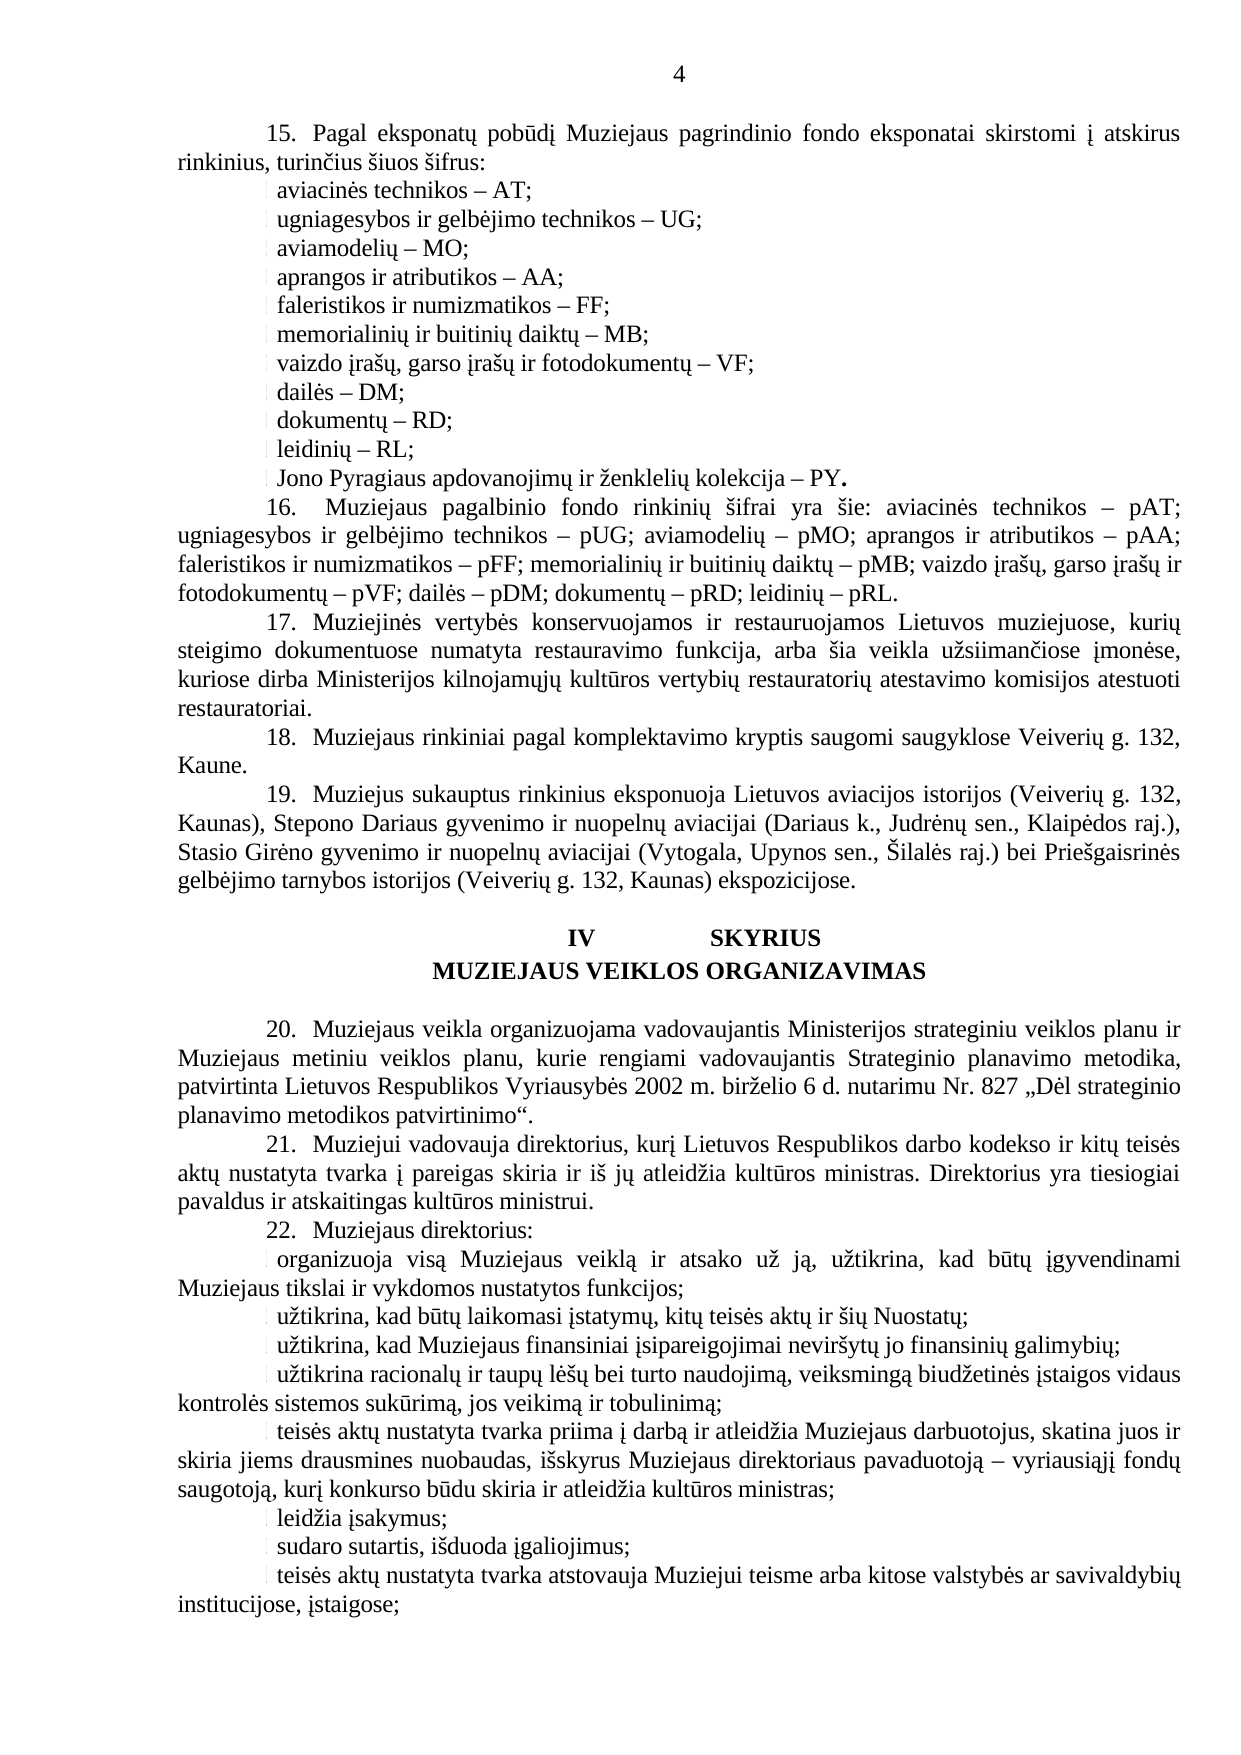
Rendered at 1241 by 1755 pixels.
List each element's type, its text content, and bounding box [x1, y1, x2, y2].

text 15.2. ugniagesybos ir gelbėjimo technikos – UG; [177, 204, 1181, 233]
text 15.3. aviamodelių – MO; [177, 233, 1181, 262]
text 22.2. užtikrina, kad būtų laikomasi įstatymų, kitų teisės aktų ir šių Nuostatų; [177, 1301, 1181, 1330]
text 22.3. užtikrina, kad Muziejaus finansiniai įsipareigojimai neviršytų jo finansinių galimybių; [177, 1330, 1181, 1359]
text 22.7. sudaro sutartis, išduoda įgaliojimus; [177, 1531, 1181, 1560]
text 22.4. užtikrina racionalų ir taupų lėšų bei turto naudojimą, veiksmingą biudžetinės įstaigos vidaus kontrolės sistemos sukūrimą, jos veikimą ir tobulinimą; [177, 1359, 1181, 1416]
text 20. Muziejaus veikla organizuojama vadovaujantis Ministerijos strateginiu veiklos planu ir Muziejaus metiniu veiklos planu, kurie rengiami vadovaujantis Strateginio planavimo metodika, patvirtinta Lietuvos Respublikos Vyriausybės 2002 m. birželio 6 d. nutarimu Nr. 827 „Dėl strateginio planavimo metodikos patvirtinimo“. [177, 1014, 1181, 1129]
text 15.1. aviacinės technikos – AT; [177, 176, 1181, 204]
text 22.5. teisės aktų nustatyta tvarka priima į darbą ir atleidžia Muziejaus darbuotojus, skatina juos ir skiria jiems drausmines nuobaudas, išskyrus Muziejaus direktoriaus pavaduotoją – vyriausiąjį fondų saugotoją, kurį konkurso būdu skiria ir atleidžia kultūros ministras; [177, 1416, 1181, 1503]
text 17. Muziejinės vertybės konservuojamos ir restauruojamos Lietuvos muziejuose, kurių steigimo dokumentuose numatyta restauravimo funkcija, arba šia veikla užsiimančiose įmonėse, kuriose dirba Ministerijos kilnojamųjų kultūros vertybių restauratorių atestavimo komisijos atestuoti restauratoriai. [177, 607, 1181, 722]
text 15.7. vaizdo įrašų, garso įrašų ir fotodokumentų – VF; [177, 348, 1181, 377]
text 18. Muziejaus rinkiniai pagal komplektavimo kryptis saugomi saugyklose Veiverių g. 132, Kaune. [177, 722, 1181, 779]
text 15.5. faleristikos ir numizmatikos – FF; [177, 291, 1181, 319]
text 22. Muziejaus direktorius: [177, 1215, 1181, 1244]
text 15.10. leidinių – RL; [177, 434, 1181, 463]
text 22.1. organizuoja visą Muziejaus veiklą ir atsako už ją, užtikrina, kad būtų įgyvendinami Muziejaus tikslai ir vykdomos nustatytos funkcijos; [177, 1244, 1181, 1301]
text 15.9. dokumentų – RD; [177, 406, 1181, 434]
text 15.6. memorialinių ir buitinių daiktų – MB; [177, 319, 1181, 348]
text 16. Muziejaus pagalbinio fondo rinkinių šifrai yra šie: aviacinės technikos – pAT; ugniagesybos ir gelbėjimo technikos – pUG; aviamodelių – pMO; aprangos ir atributikos – pAA; faleristikos ir numizmatikos – pFF; memorialinių ir buitinių daiktų – pMB; vaizdo įrašų, garso įrašų ir fotodokumentų – pVF; dailės – pDM; dokumentų – pRD; leidinių – pRL. [177, 492, 1181, 607]
text 21. Muziejui vadovauja direktorius, kurį Lietuvos Respublikos darbo kodekso ir kitų teisės aktų nustatyta tvarka į pareigas skiria ir iš jų atleidžia kultūros ministras. Direktorius yra tiesiogiai pavaldus ir atskaitingas kultūros ministrui. [177, 1129, 1181, 1215]
text 15. Pagal eksponatų pobūdį Muziejaus pagrindinio fondo eksponatai skirstomi į atskirus rinkinius, turinčius šiuos šifrus: [177, 118, 1181, 176]
text 15.4. aprangos ir atributikos – AA; [177, 262, 1181, 291]
text 15.11. Jono Pyragiaus apdovanojimų ir ženklelių kolekcija – PY. [177, 463, 1181, 492]
text 19. Muziejus sukauptus rinkinius eksponuoja Lietuvos aviacijos istorijos (Veiverių g. 132, Kaunas), Stepono Dariaus gyvenimo ir nuopelnų aviacijai (Dariaus k., Judrėnų sen., Klaipėdos raj.), Stasio Girėno gyvenimo ir nuopelnų aviacijai (Vytogala, Upynos sen., Šilalės raj.) bei Priešgaisrinės gelbėjimo tarnybos istorijos (Veiverių g. 132, Kaunas) ekspozicijose. [177, 779, 1181, 894]
text MUZIEJAUS VEIKLOS ORGANIZAVIMAS [177, 956, 1181, 985]
text 15.8. dailės – DM; [177, 377, 1181, 406]
text 22.6. leidžia įsakymus; [177, 1503, 1181, 1531]
text 22.8. teisės aktų nustatyta tvarka atstovauja Muziejui teisme arba kitose valstybės ar savivaldybių institucijose, įstaigose; [177, 1560, 1181, 1618]
text IV skyrius [207, 923, 1181, 952]
